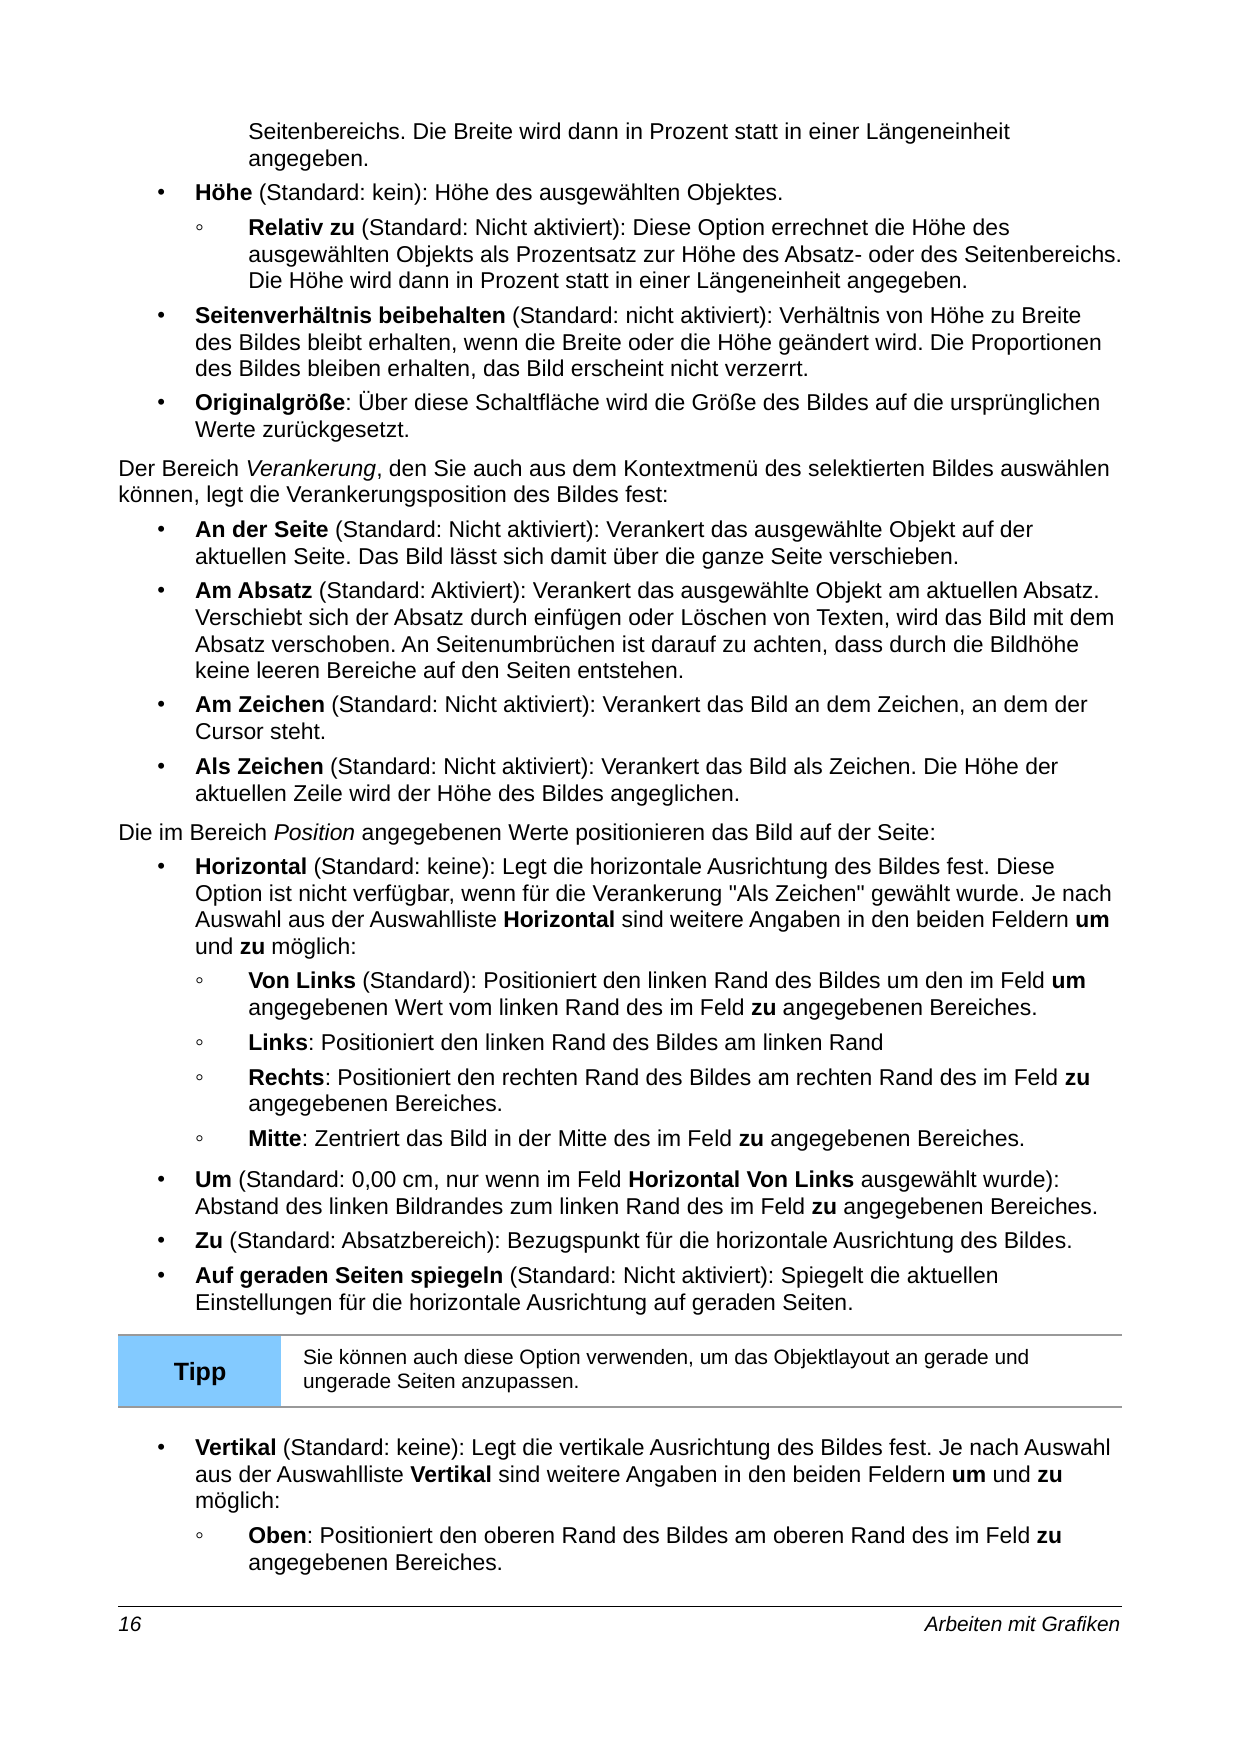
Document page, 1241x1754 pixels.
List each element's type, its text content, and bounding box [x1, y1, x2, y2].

table_header Sie können auch diese Option verwenden, um das Objektlayout an gerade und ungerade Seiten anzupassen. [281, 1336, 1122, 1406]
list Zu (Standard: Absatzbereich): Bezugspunkt für die horizontale Ausrichtung des Bildes. [157, 1226, 1122, 1254]
list Originalgröße: Über diese Schaltfläche wird die Größe des Bildes auf die ursprünglichen Werte zurückgesetzt. [157, 387, 1122, 443]
list Am Absatz (Standard: Aktiviert): Verankert das ausgewählte Objekt am aktuellen Absatz. Verschiebt sich der Absatz durch einfügen oder Löschen von Texten, wird das Bild mit dem Absatz verschoben. An Seitenumbrüchen ist darauf zu achten, dass durch die Bildhöhe keine leeren Bereiche auf den Seiten entstehen. [157, 576, 1122, 683]
list Vertikal (Standard: keine): Legt die vertikale Ausrichtung des Bildes fest. Je nach Auswahl aus der Auswahlliste Vertikal sind weitere Angaben in den beiden Feldern um und zu möglich: [157, 1432, 1122, 1514]
list Links: Positioniert den linken Rand des Bildes am linken Rand [195, 1027, 1122, 1055]
list An der Seite (Standard: Nicht aktiviert): Verankert das ausgewählte Objekt auf der aktuellen Seite. Das Bild lässt sich damit über die ganze Seite verschieben. [157, 514, 1122, 569]
list Seitenverhältnis beibehalten (Standard: nicht aktiviert): Verhältnis von Höhe zu Breite des Bildes bleibt erhalten, wenn die Breite oder die Höhe geändert wird. Die Proportionen des Bildes bleiben erhalten, das Bild erscheint nicht verzerrt. [157, 300, 1122, 381]
table_header Tipp [118, 1336, 281, 1406]
list Rechts: Positioniert den rechten Rand des Bildes am rechten Rand des im Feld zu angegebenen Bereiches. [195, 1062, 1122, 1117]
list Oben: Positioniert den oberen Rand des Bildes am oberen Rand des im Feld zu angegebenen Bereiches. [195, 1520, 1122, 1575]
list Der Bereich Verankerung, den Sie auch aus dem Kontextmenü des selektierten Bildes auswählen können, legt die Verankerungsposition des Bildes fest: [118, 455, 1122, 508]
list Relativ zu (Standard: Nicht aktiviert): Diese Option errechnet die Höhe des ausgewählten Objekts als Prozentsatz zur Höhe des Absatz- oder des Seitenbereichs. Die Höhe wird dann in Prozent statt in einer Längeneinheit angegeben. [195, 212, 1122, 293]
list Von Links (Standard): Positioniert den linken Rand des Bildes um den im Feld um angegebenen Wert vom linken Rand des im Feld zu angegebenen Bereiches. [195, 965, 1122, 1020]
list Die im Bereich Position angegebenen Werte positionieren das Bild auf der Seite: [118, 818, 1122, 845]
list Auf geraden Seiten spiegeln (Standard: Nicht aktiviert): Spiegelt die aktuellen Einstellungen für die horizontale Ausrichtung auf geraden Seiten. [157, 1261, 1122, 1316]
list Als Zeichen (Standard: Nicht aktiviert): Verankert das Bild als Zeichen. Die Höhe der aktuellen Zeile wird der Höhe des Bildes angeglichen. [157, 751, 1122, 806]
list Seitenbereichs. Die Breite wird dann in Prozent statt in einer Längeneinheit angegeben. [195, 118, 1122, 171]
list Mitte: Zentriert das Bild in der Mitte des im Feld zu angegebenen Bereiches. [195, 1123, 1122, 1152]
list Höhe (Standard: kein): Höhe des ausgewählten Objektes. [157, 177, 1122, 206]
list Am Zeichen (Standard: Nicht aktiviert): Verankert das Bild an dem Zeichen, an dem der Cursor steht. [157, 689, 1122, 745]
list Um (Standard: 0,00 cm, nur wenn im Feld Horizontal Von Links ausgewählt wurde): Abstand des linken Bildrandes zum linken Rand des im Feld zu angegebenen Bereiches. [157, 1164, 1122, 1219]
list Horizontal (Standard: keine): Legt die horizontale Ausrichtung des Bildes fest. Diese Option ist nicht verfügbar, wenn für die Verankerung "Als Zeichen" gewählt wurde. Je nach Auswahl aus der Auswahlliste Horizontal sind weitere Angaben in den beiden Feldern um und zu möglich: [157, 851, 1122, 959]
